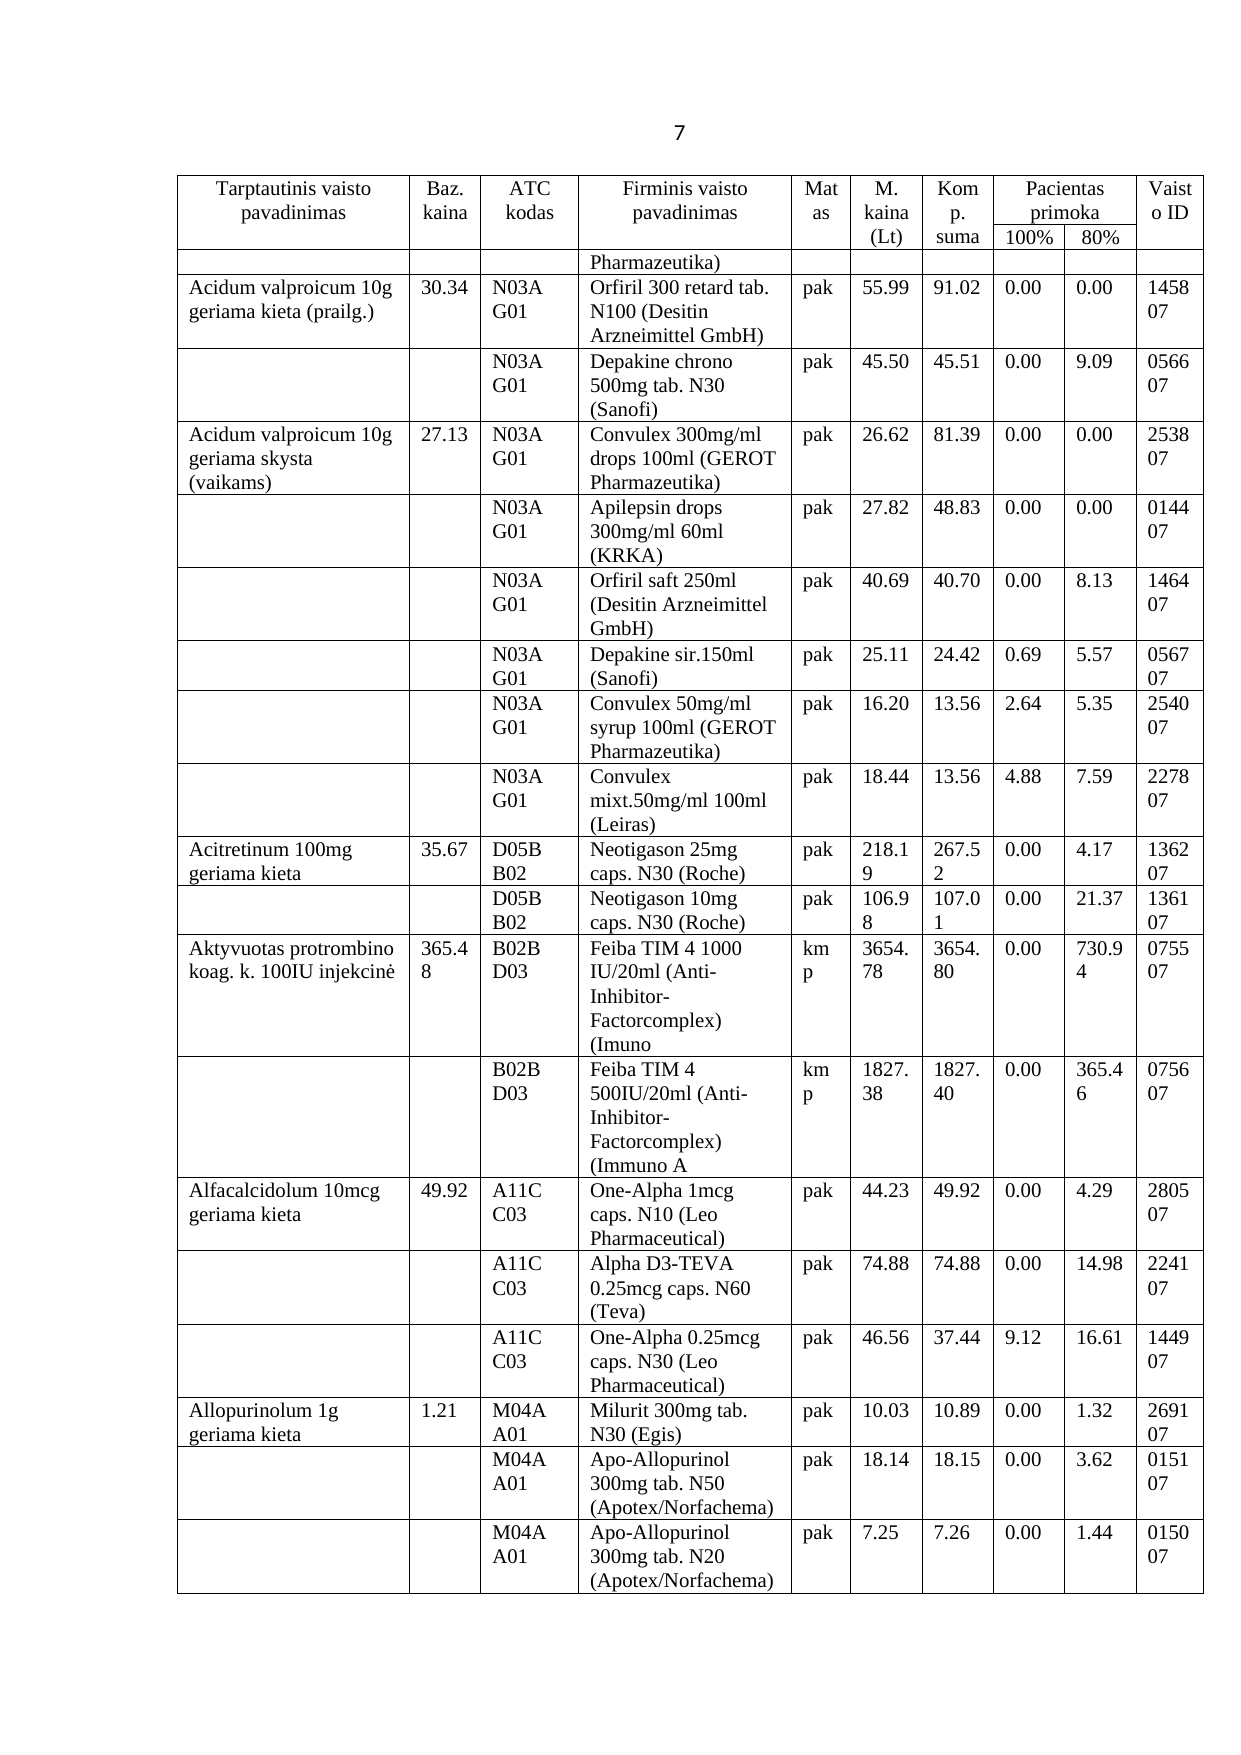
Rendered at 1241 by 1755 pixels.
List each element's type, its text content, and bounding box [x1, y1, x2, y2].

table_cell N03A G01 [481, 641, 578, 689]
table_cell Neotigason 25mg caps. N30 (Roche) [579, 837, 791, 885]
table_cell 0.00 [1065, 422, 1136, 494]
table_cell 49.92 [923, 1178, 993, 1250]
table_cell pak [792, 837, 850, 885]
table_header Firminis vaisto pavadinimas [579, 176, 791, 249]
table_cell 1827.40 [923, 1057, 993, 1177]
table_cell pak [792, 568, 850, 640]
table_cell 16.61 [1065, 1325, 1136, 1397]
table_cell 075607 [1137, 1057, 1203, 1177]
table_cell 46.56 [851, 1325, 922, 1397]
table_cell Orfiril saft 250ml (Desitin Arzneimittel GmbH) [579, 568, 791, 640]
table_cell pak [792, 1325, 850, 1397]
table_cell 100% [994, 225, 1064, 249]
table_cell Convulex 300mg/ml drops 100ml (GEROT Pharmazeutika) [579, 422, 791, 494]
table_cell 26.62 [851, 422, 922, 494]
table_cell Aktyvuotas protrombino koag. k. 100IU injekcinė [178, 935, 409, 1056]
table_cell 25.11 [851, 641, 922, 689]
table_cell Feiba TIM 4 500IU/20ml (Anti-Inhibitor-Factorcomplex)(Immuno A [579, 1057, 791, 1177]
table_cell [178, 1057, 409, 1177]
table_cell 015107 [1137, 1447, 1203, 1519]
table_cell 4.29 [1065, 1178, 1136, 1250]
table_cell 7.26 [923, 1520, 993, 1592]
table_cell B02B D03 [481, 1057, 578, 1177]
table_cell [994, 250, 1064, 274]
table_cell N03A G01 [481, 422, 578, 494]
table_cell pak [792, 495, 850, 567]
table_cell 106.98 [851, 886, 922, 934]
table_cell 40.69 [851, 568, 922, 640]
table_cell 0.00 [994, 568, 1064, 640]
table_cell 0.00 [994, 1057, 1064, 1177]
table_cell [410, 764, 480, 836]
table_cell [410, 691, 480, 763]
table_cell [410, 641, 480, 689]
table_header Vaisto ID [1137, 176, 1203, 249]
table_cell pak [792, 422, 850, 494]
table_cell 0.00 [994, 275, 1064, 347]
table_cell 9.12 [994, 1325, 1064, 1397]
table_cell pak [792, 641, 850, 689]
table_cell pak [792, 764, 850, 836]
table_cell 48.83 [923, 495, 993, 567]
table_cell 13.56 [923, 691, 993, 763]
table_cell 269107 [1137, 1398, 1203, 1446]
table_cell [410, 1057, 480, 1177]
table_cell 37.44 [923, 1325, 993, 1397]
table_cell M04A A01 [481, 1398, 578, 1446]
table_cell pak [792, 349, 850, 421]
table_cell 0.00 [994, 886, 1064, 934]
table_cell 730.94 [1065, 935, 1136, 1056]
table_cell [1137, 250, 1203, 274]
table_cell 16.20 [851, 691, 922, 763]
table_cell Feiba TIM 4 1000 IU/20ml (Anti-Inhibitor-Factorcomplex)(Imuno [579, 935, 791, 1056]
table_cell [410, 250, 480, 274]
table_cell 107.01 [923, 886, 993, 934]
table_header M. kaina (Lt) [851, 176, 922, 249]
table_cell [410, 1251, 480, 1323]
table_header Tarptautinis vaisto pavadinimas [178, 176, 409, 249]
table_cell [410, 349, 480, 421]
table_cell [792, 250, 850, 274]
table_cell [410, 1325, 480, 1397]
table_cell N03A G01 [481, 495, 578, 567]
table_cell 45.51 [923, 349, 993, 421]
table_cell [178, 1251, 409, 1323]
table_cell [178, 349, 409, 421]
table_cell kmp [792, 1057, 850, 1177]
table_header Baz. kaina [410, 176, 480, 249]
table_cell 18.15 [923, 1447, 993, 1519]
table_cell 44.23 [851, 1178, 922, 1250]
table_cell pak [792, 1398, 850, 1446]
table_cell 14.98 [1065, 1251, 1136, 1323]
table_cell [410, 568, 480, 640]
table_cell [178, 1447, 409, 1519]
table_cell 3.62 [1065, 1447, 1136, 1519]
table_cell Depakine chrono 500mg tab. N30 (Sanofi) [579, 349, 791, 421]
table_cell 267.52 [923, 837, 993, 885]
table_header Komp. suma (Lt) [923, 176, 993, 249]
table_cell 13.56 [923, 764, 993, 836]
table_cell B02B D03 [481, 935, 578, 1056]
table_cell 1.44 [1065, 1520, 1136, 1592]
table_cell 30.34 [410, 275, 480, 347]
table_header Matas [792, 176, 850, 249]
table_cell 4.17 [1065, 837, 1136, 885]
table_cell D05B B02 [481, 886, 578, 934]
table_cell 74.88 [923, 1251, 993, 1323]
table_cell M04A A01 [481, 1447, 578, 1519]
table_cell 056707 [1137, 641, 1203, 689]
table_cell 1827.38 [851, 1057, 922, 1177]
table_cell pak [792, 886, 850, 934]
table_cell 253807 [1137, 422, 1203, 494]
table_cell pak [792, 1251, 850, 1323]
table_cell 49.92 [410, 1178, 480, 1250]
table_cell [481, 250, 578, 274]
table_cell 74.88 [851, 1251, 922, 1323]
table_cell Apilepsin drops 300mg/ml 60ml (KRKA) [579, 495, 791, 567]
table_cell 144907 [1137, 1325, 1203, 1397]
table_cell 075507 [1137, 935, 1203, 1056]
table_cell Pharmazeutika) [579, 250, 791, 274]
table_cell pak [792, 1520, 850, 1592]
table_cell Convulex mixt.50mg/ml 100ml (Leiras) [579, 764, 791, 836]
table_cell 224107 [1137, 1251, 1203, 1323]
table_cell N03A G01 [481, 349, 578, 421]
table_cell 146407 [1137, 568, 1203, 640]
table_cell pak [792, 691, 850, 763]
table_cell pak [792, 1178, 850, 1250]
table_cell Acitretinum 100mg geriama kieta [178, 837, 409, 885]
table_cell 45.50 [851, 349, 922, 421]
table_cell pak [792, 275, 850, 347]
table_cell 2.64 [994, 691, 1064, 763]
table_cell [178, 764, 409, 836]
table_cell N03A G01 [481, 764, 578, 836]
table_header ATC kodas [481, 176, 578, 249]
table_cell 20.80 [923, 250, 993, 274]
table_cell 136107 [1137, 886, 1203, 934]
table_cell 27.13 [410, 422, 480, 494]
table_cell Orfiril 300 retard tab. N100 (Desitin Arzneimittel GmbH) [579, 275, 791, 347]
table_cell 280507 [1137, 1178, 1203, 1250]
table_cell 0.00 [994, 1178, 1064, 1250]
table_cell Convulex 50mg/ml syrup 100ml (GEROT Pharmazeutika) [579, 691, 791, 763]
table_cell 0.69 [994, 641, 1064, 689]
table_cell 3654.78 [851, 935, 922, 1056]
table_cell 0.00 [994, 935, 1064, 1056]
table_cell [178, 691, 409, 763]
table_cell [178, 495, 409, 567]
table_cell 7.25 [851, 1520, 922, 1592]
table_cell 10.03 [851, 1398, 922, 1446]
table_cell [178, 641, 409, 689]
table_cell [410, 886, 480, 934]
table_cell 365.48 [410, 935, 480, 1056]
table_cell 014407 [1137, 495, 1203, 567]
table_cell 55.99 [851, 275, 922, 347]
table_cell 80% [1065, 225, 1136, 249]
table_cell A11C C03 [481, 1178, 578, 1250]
table_cell D05B B02 [481, 837, 578, 885]
table_cell 81.39 [923, 422, 993, 494]
table_cell N03A G01 [481, 568, 578, 640]
table_cell kmp [792, 935, 850, 1056]
table_cell 056607 [1137, 349, 1203, 421]
table_cell 145807 [1137, 275, 1203, 347]
table_cell 365.46 [1065, 1057, 1136, 1177]
table_cell 0.00 [994, 1251, 1064, 1323]
table_header Pacientas primoka [994, 176, 1136, 224]
table_cell 254007 [1137, 691, 1203, 763]
table_cell 0.00 [994, 349, 1064, 421]
table_cell 227807 [1137, 764, 1203, 836]
table_cell [178, 1520, 409, 1592]
table_cell [410, 495, 480, 567]
table_cell [178, 1325, 409, 1397]
table_cell 0.00 [994, 1447, 1064, 1519]
table_cell 0.00 [1065, 275, 1136, 347]
table_cell 40.70 [923, 568, 993, 640]
table_cell Acidum valproicum 10g geriama skysta (vaikams) [178, 422, 409, 494]
table_cell Apo-Allopurinol 300mg tab. N20 (Apotex/Norfachema) [579, 1520, 791, 1592]
table_cell [410, 1447, 480, 1519]
table_cell Alpha D3-TEVA 0.25mcg caps. N60 (Teva) [579, 1251, 791, 1323]
table_cell 218.19 [851, 837, 922, 885]
table_cell N03A G01 [481, 691, 578, 763]
table_cell [1065, 250, 1136, 274]
table_cell 21.37 [1065, 886, 1136, 934]
table_cell 0.00 [994, 1520, 1064, 1592]
table_cell 0.00 [994, 495, 1064, 567]
table_cell 10.89 [923, 1398, 993, 1446]
table_cell 7.59 [1065, 764, 1136, 836]
table_cell 0.00 [994, 422, 1064, 494]
table_cell 91.02 [923, 275, 993, 347]
table_cell 8.13 [1065, 568, 1136, 640]
table_cell Depakine sir.150ml (Sanofi) [579, 641, 791, 689]
table_cell 9.09 [1065, 349, 1136, 421]
table_cell [851, 250, 922, 274]
table_cell Allopurinolum 1g geriama kieta [178, 1398, 409, 1446]
table_cell Alfacalcidolum 10mcg geriama kieta [178, 1178, 409, 1250]
table_cell M04A A01 [481, 1520, 578, 1592]
table_cell 27.82 [851, 495, 922, 567]
table_cell One-Alpha 1mcg caps. N10 (Leo Pharmaceutical) [579, 1178, 791, 1250]
table_cell 136207 [1137, 837, 1203, 885]
table_cell 5.57 [1065, 641, 1136, 689]
table_cell [410, 1520, 480, 1592]
table_cell One-Alpha 0.25mcg caps. N30 (Leo Pharmaceutical) [579, 1325, 791, 1397]
table_cell 4.88 [994, 764, 1064, 836]
table_cell 5.35 [1065, 691, 1136, 763]
table_cell Apo-Allopurinol 300mg tab. N50 (Apotex/Norfachema) [579, 1447, 791, 1519]
table_cell A11C C03 [481, 1251, 578, 1323]
table_cell Acidum valproicum 10g geriama kieta (prailg.) [178, 275, 409, 347]
table_cell [178, 250, 409, 274]
table_cell 1.32 [1065, 1398, 1136, 1446]
table_cell 35.67 [410, 837, 480, 885]
table_cell 015007 [1137, 1520, 1203, 1592]
table_cell 0.00 [994, 1398, 1064, 1446]
table_cell 18.44 [851, 764, 922, 836]
table_cell 0.00 [994, 837, 1064, 885]
table_cell [178, 886, 409, 934]
table_cell 24.42 [923, 641, 993, 689]
table_cell Neotigason 10mg caps. N30 (Roche) [579, 886, 791, 934]
table_cell 3654.80 [923, 935, 993, 1056]
table_cell 18.14 [851, 1447, 922, 1519]
table_cell pak [792, 1447, 850, 1519]
table_cell 1.21 [410, 1398, 480, 1446]
table_cell Milurit 300mg tab. N30 (Egis) [579, 1398, 791, 1446]
table_cell N03A G01 [481, 275, 578, 347]
table_cell [178, 568, 409, 640]
table_cell 0.00 [1065, 495, 1136, 567]
table_cell A11C C03 [481, 1325, 578, 1397]
